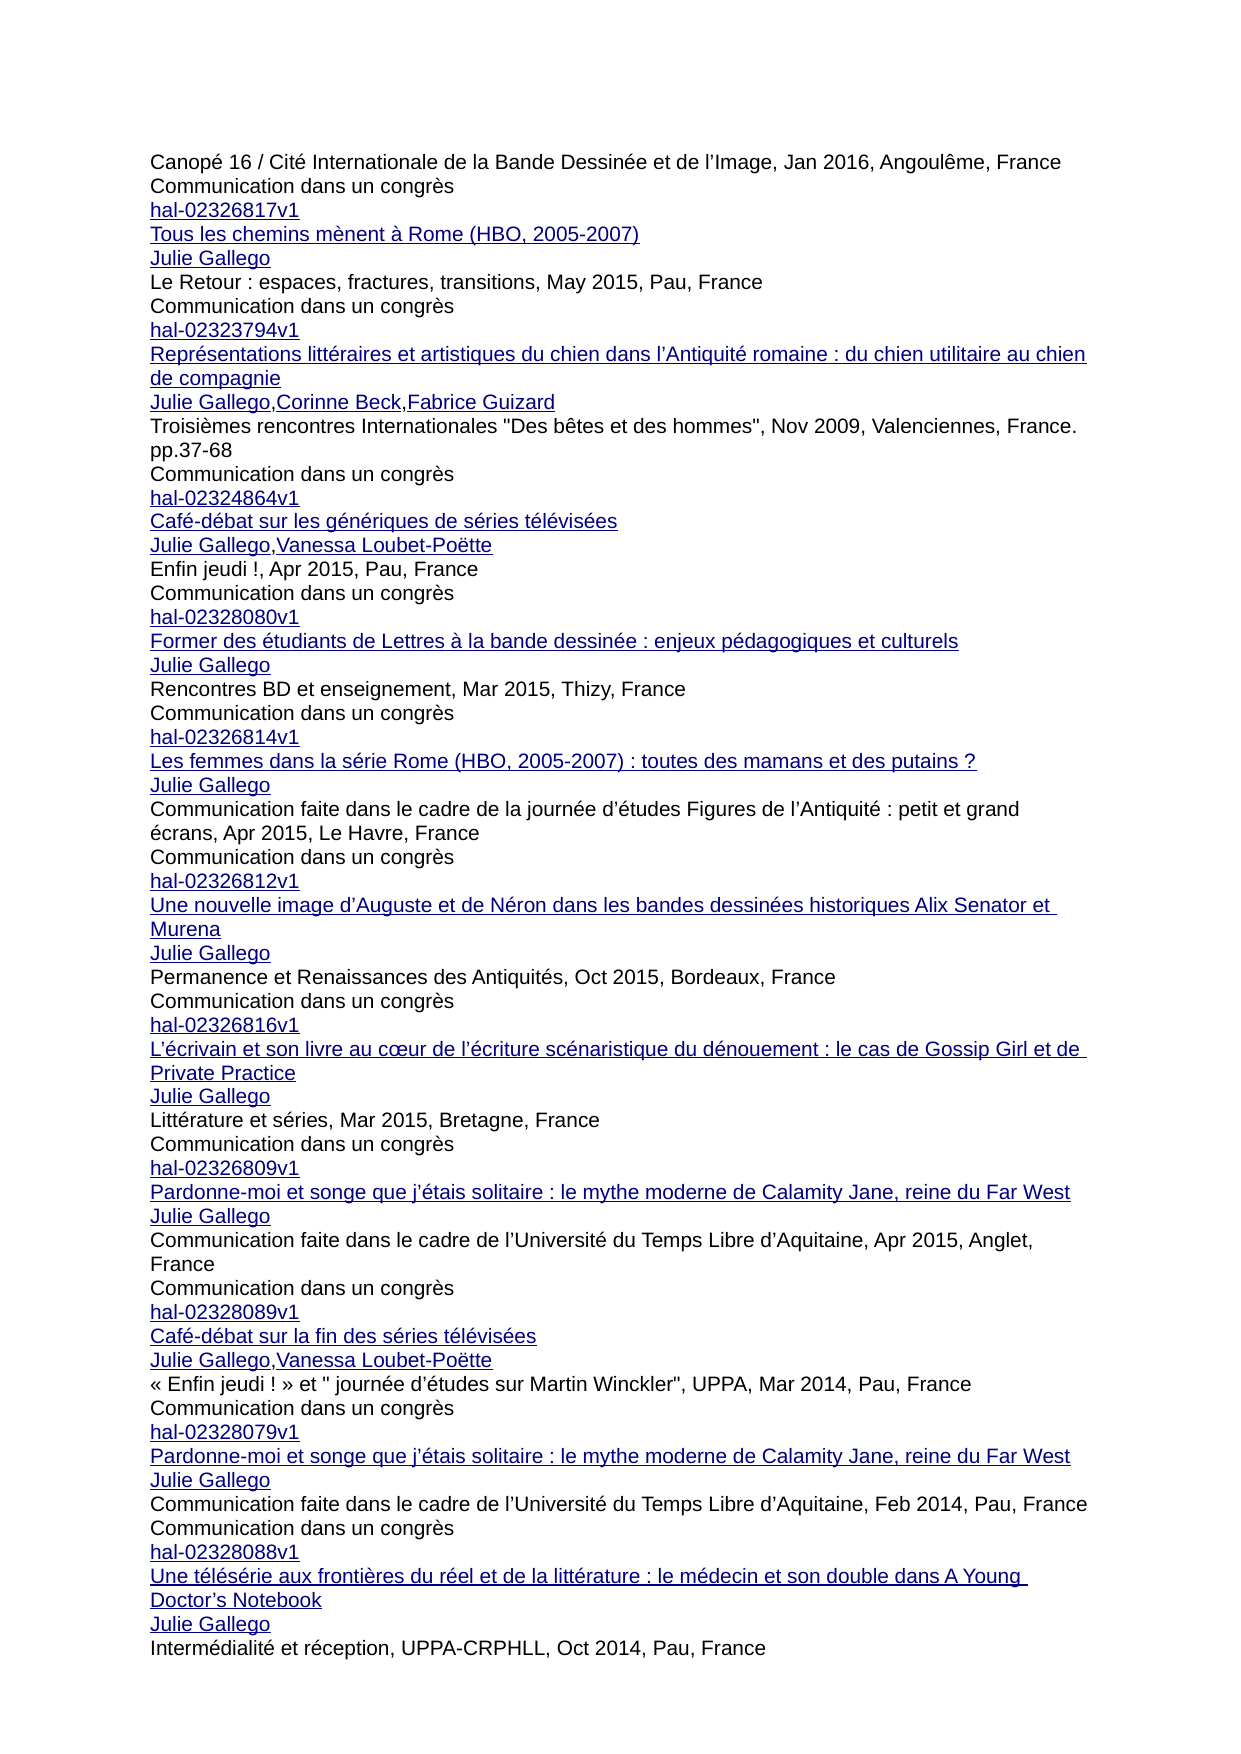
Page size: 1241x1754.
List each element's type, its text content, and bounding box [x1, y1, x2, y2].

table_cell Café-débat sur la fin des séries télévisées Julie Gallego,Vanessa Loubet-Poëtte « Enfin jeudi ! » et " journée d’études sur Martin Winckler", UPPA, Mar 2014, Pau, France Communication dans un congrès hal-02328079v1 [150, 1324, 1090, 1444]
table_cell Former des étudiants de Lettres à la bande dessinée : enjeux pédagogiques et culturels Julie Gallego Rencontres BD et enseignement, Mar 2015, Thizy, France Communication dans un congrès hal-02326814v1 [150, 629, 1090, 749]
table_cell Représentations littéraires et artistiques du chien dans l’Antiquité romaine : du chien utilitaire au chien de compagnie Julie Gallego,Corinne Beck,Fabrice Guizard Troisièmes rencontres Internationales "Des bêtes et des hommes", Nov 2009, Valenciennes, France. pp.37-68 Communication dans un congrès hal-02324864v1 [150, 342, 1090, 509]
table_cell Pardonne-moi et songe que j’étais solitaire : le mythe moderne de Calamity Jane, reine du Far West Julie Gallego Communication faite dans le cadre de l’Université du Temps Libre d’Aquitaine, Feb 2014, Pau, France Communication dans un congrès hal-02328088v1 [150, 1444, 1090, 1563]
table_cell L’écrivain et son livre au cœur de l’écriture scénaristique du dénouement : le cas de Gossip Girl et de Private Practice Julie Gallego Littérature et séries, Mar 2015, Bretagne, France Communication dans un congrès hal-02326809v1 [150, 1036, 1090, 1180]
table_cell Les femmes dans la série Rome (HBO, 2005-2007) : toutes des mamans et des putains ? Julie Gallego Communication faite dans le cadre de la journée d’études Figures de l’Antiquité : petit et grand écrans, Apr 2015, Le Havre, France Communication dans un congrès hal-02326812v1 [150, 749, 1090, 893]
table_cell Tous les chemins mènent à Rome (HBO, 2005-2007) Julie Gallego Le Retour : espaces, fractures, transitions, May 2015, Pau, France Communication dans un congrès hal-02323794v1 [150, 222, 1090, 342]
table_cell Pardonne-moi et songe que j’étais solitaire : le mythe moderne de Calamity Jane, reine du Far West Julie Gallego Communication faite dans le cadre de l’Université du Temps Libre d’Aquitaine, Apr 2015, Anglet, France Communication dans un congrès hal-02328089v1 [150, 1180, 1090, 1324]
table_cell Café-débat sur les génériques de séries télévisées Julie Gallego,Vanessa Loubet-Poëtte Enfin jeudi !, Apr 2015, Pau, France Communication dans un congrès hal-02328080v1 [150, 509, 1090, 629]
table_cell Une nouvelle image d’Auguste et de Néron dans les bandes dessinées historiques Alix Senator et Murena Julie Gallego Permanence et Renaissances des Antiquités, Oct 2015, Bordeaux, France Communication dans un congrès hal-02326816v1 [150, 893, 1090, 1036]
table_cell Une télésérie aux frontières du réel et de la littérature : le médecin et son double dans A Young Doctor’s Notebook Julie Gallego Intermédialité et réception, UPPA-CRPHLL, Oct 2014, Pau, France [150, 1564, 1090, 1659]
table_cell Canopé 16 / Cité Internationale de la Bande Dessinée et de l’Image, Jan 2016, Angoulême, France Communication dans un congrès hal-02326817v1 [150, 150, 1090, 222]
